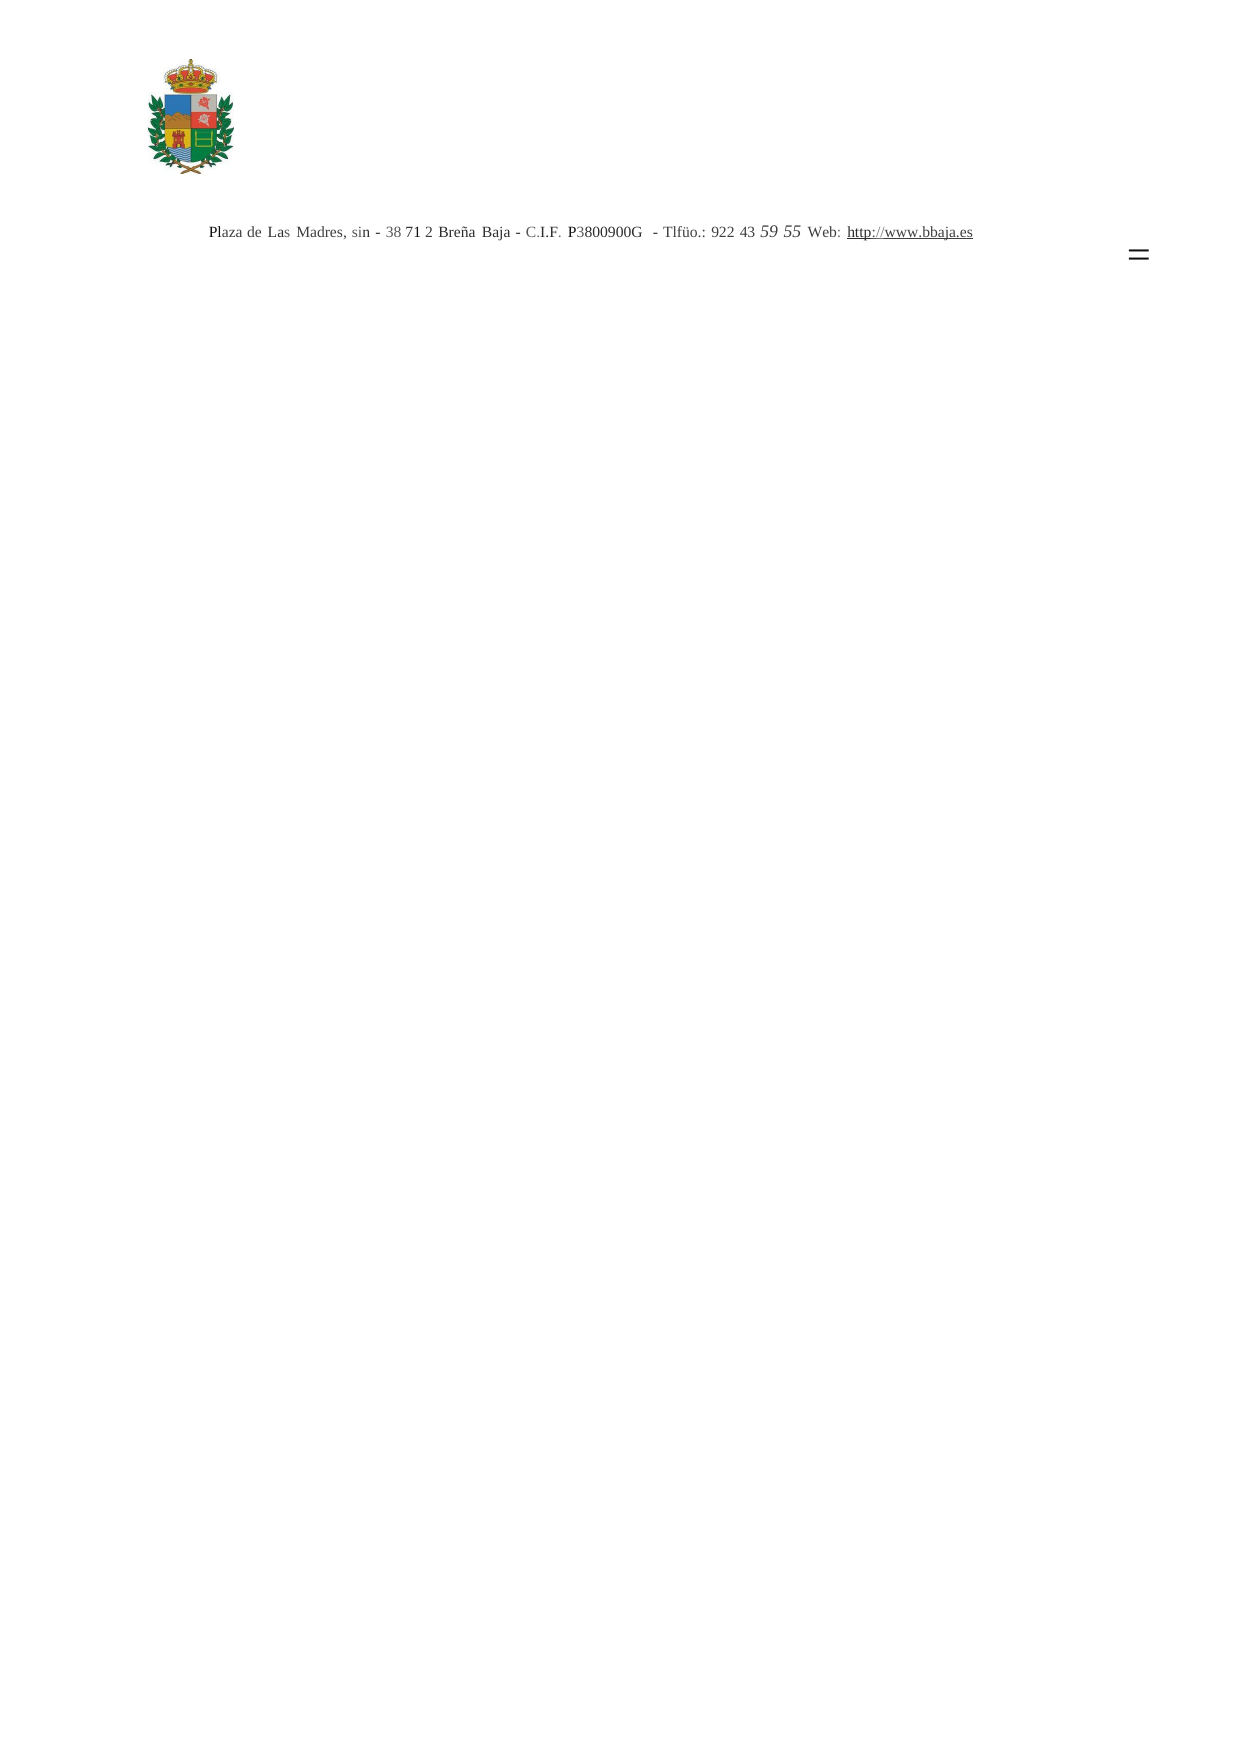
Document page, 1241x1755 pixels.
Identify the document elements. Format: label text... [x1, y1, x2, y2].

text Plaza de Las Madres, sin - 38 71 2 Breña Baja - C.I.F. P3800900G - Tlfüo.: 922 43 59 55 Web: http://www.bbaja.es = [208, 202, 1195, 246]
